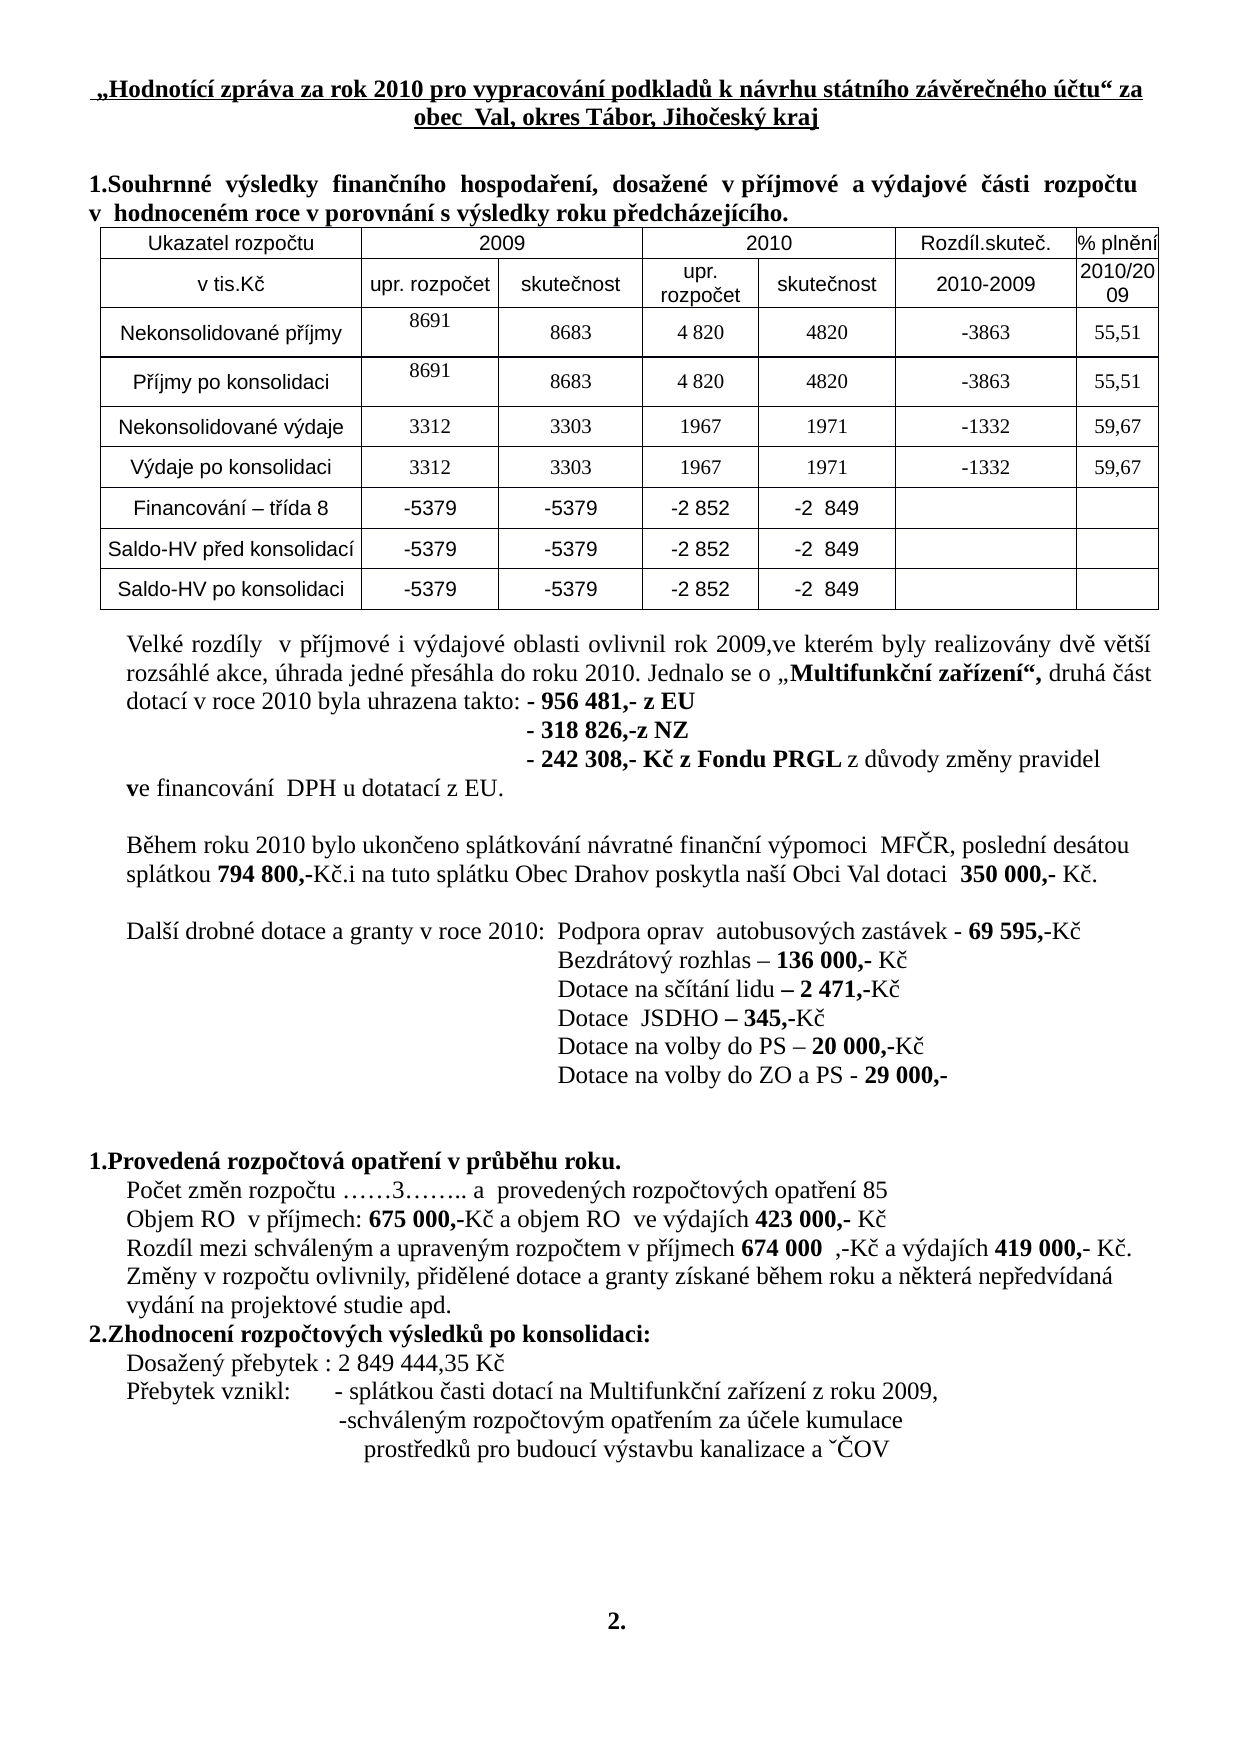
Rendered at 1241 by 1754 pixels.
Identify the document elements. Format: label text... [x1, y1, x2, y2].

list Provedená rozpočtová opatření v průběhu roku. [89, 1146, 1151, 1175]
table_cell Nekonsolidované příjmy [101, 308, 361, 356]
table_cell 4 820 [643, 358, 758, 406]
text Dosažený přebytek : 2 849 444,35 Kč [89, 1348, 1151, 1376]
table_cell -5379 [362, 569, 498, 609]
subtitle „Hodnotící zpráva za rok 2010 pro vypracování podkladů k návrhu státního závěrečného účtu“ za obec Val, okres Tábor, Jihočeský kraj [89, 74, 1144, 131]
table_cell skutečnost [759, 259, 895, 307]
text Velké rozdíly v příjmové i výdajové oblasti ovlivnil rok 2009,ve kterém byly realizovány dvě větší rozsáhlé akce, úhrada jedné přesáhla do roku 2010. Jednalo se o „Multifunkční zařízení“, druhá část dotací v roce 2010 byla uhrazena takto: - 956 481,- z EU [126, 629, 1151, 715]
table_cell -5379 [499, 529, 642, 568]
text 2. [89, 1606, 1151, 1635]
text vydání na projektové studie apd. [89, 1290, 1151, 1319]
table_cell -2 852 [643, 529, 758, 568]
text Další drobné dotace a granty v roce 2010: Podpora oprav autobusových zastávek - 69 595,-Kč [126, 916, 1151, 945]
table_cell Nekonsolidované výdaje [101, 407, 361, 446]
table_cell [1077, 569, 1158, 609]
text splátkou 794 800,-Kč.i na tuto splátku Obec Drahov poskytla naší Obci Val dotaci 350 000,- Kč. [126, 859, 1151, 888]
table_cell 55,51 [1077, 308, 1158, 356]
table_cell 2010-2009 [896, 259, 1076, 307]
table_cell 1967 [643, 447, 758, 487]
table_cell 3303 [499, 447, 642, 487]
table_cell -1332 [896, 447, 1076, 487]
table_cell -1332 [896, 407, 1076, 446]
list Zhodnocení rozpočtových výsledků po konsolidaci: [89, 1319, 1151, 1348]
table_cell 59,67 [1077, 407, 1158, 446]
table_cell [896, 529, 1076, 568]
table_cell Saldo-HV po konsolidaci [101, 569, 361, 609]
text Dotace na volby do ZO a PS - 29 000,- [126, 1060, 1151, 1089]
table_cell -2 852 [643, 488, 758, 527]
table_header Rozdíl.skuteč. [896, 228, 1076, 258]
table_cell -3863 [896, 358, 1076, 406]
table_cell 4 820 [643, 308, 758, 356]
table_cell 2010/2009 [1077, 259, 1158, 307]
list Souhrnné výsledky finančního hospodaření, dosažené v příjmové a výdajové části rozpočtu v hodnoceném roce v porovnání s výsledky roku předcházejícího. [89, 169, 1151, 227]
table_cell Saldo-HV před konsolidací [101, 529, 361, 568]
table_cell [1077, 529, 1158, 568]
text -schváleným rozpočtovým opatřením za účele kumulace [89, 1405, 1151, 1434]
text Počet změn rozpočtu ……3…….. a provedených rozpočtových opatření 85 [89, 1175, 1151, 1204]
table_cell 4820 [759, 308, 895, 356]
table_cell -5379 [362, 488, 498, 527]
table_cell Příjmy po konsolidaci [101, 358, 361, 406]
table_cell 1967 [643, 407, 758, 446]
text Přebytek vznikl: - splátkou časti dotací na Multifunkční zařízení z roku 2009, [89, 1376, 1151, 1405]
table_cell -5379 [362, 529, 498, 568]
text Rozdíl mezi schváleným a upraveným rozpočtem v příjmech 674 000 ,-Kč a výdajích 419 000,- Kč. [89, 1233, 1151, 1261]
table_cell -3863 [896, 308, 1076, 356]
table_header 2009 [362, 228, 642, 258]
table_cell -2 849 [759, 529, 895, 568]
text Dotace JSDHO – 345,-Kč [126, 1003, 1151, 1031]
table_cell v tis.Kč [101, 259, 361, 307]
table_cell 4820 [759, 358, 895, 406]
table_cell skutečnost [499, 259, 642, 307]
text Změny v rozpočtu ovlivnily, přidělené dotace a granty získané během roku a některá nepředvídaná [89, 1261, 1151, 1290]
table_cell 1971 [759, 447, 895, 487]
text prostředků pro budoucí výstavbu kanalizace a ˇČOV [89, 1434, 1151, 1463]
table_cell Financování – třída 8 [101, 488, 361, 527]
table_cell 3312 [362, 447, 498, 487]
text Během roku 2010 bylo ukončeno splátkování návratné finanční výpomoci MFČR, poslední desátou [126, 830, 1151, 859]
table_cell -5379 [499, 569, 642, 609]
table_cell -2 849 [759, 569, 895, 609]
table_cell [1077, 488, 1158, 527]
table_cell upr. rozpočet [643, 259, 758, 307]
table_cell 8683 [499, 308, 642, 356]
table_cell -2 849 [759, 488, 895, 527]
table_cell [896, 569, 1076, 609]
table_cell 1971 [759, 407, 895, 446]
table_cell Výdaje po konsolidaci [101, 447, 361, 487]
table_cell 8691 [362, 308, 498, 356]
table_header Ukazatel rozpočtu [101, 228, 361, 258]
text Bezdrátový rozhlas – 136 000,- Kč [126, 945, 1151, 974]
table_cell 59,67 [1077, 447, 1158, 487]
table_cell 55,51 [1077, 358, 1158, 406]
table_header % plnění [1077, 228, 1158, 258]
text ve financování DPH u dotatací z EU. [126, 773, 1151, 801]
text - 318 826,-z NZ [126, 715, 1151, 744]
table_cell [896, 488, 1076, 527]
text Objem RO v příjmech: 675 000,-Kč a objem RO ve výdajích 423 000,- Kč [89, 1204, 1151, 1233]
table_cell upr. rozpočet [362, 259, 498, 307]
table_cell 3303 [499, 407, 642, 446]
table_header 2010 [643, 228, 895, 258]
text Dotace na sčítání lidu – 2 471,-Kč [126, 974, 1151, 1003]
table_cell -2 852 [643, 569, 758, 609]
table_cell 8691 [362, 358, 498, 406]
table_cell 8683 [499, 358, 642, 406]
text - 242 308,- Kč z Fondu PRGL z důvody změny pravidel [126, 744, 1151, 773]
table_cell 3312 [362, 407, 498, 446]
text Dotace na volby do PS – 20 000,-Kč [126, 1031, 1151, 1060]
table_cell -5379 [499, 488, 642, 527]
